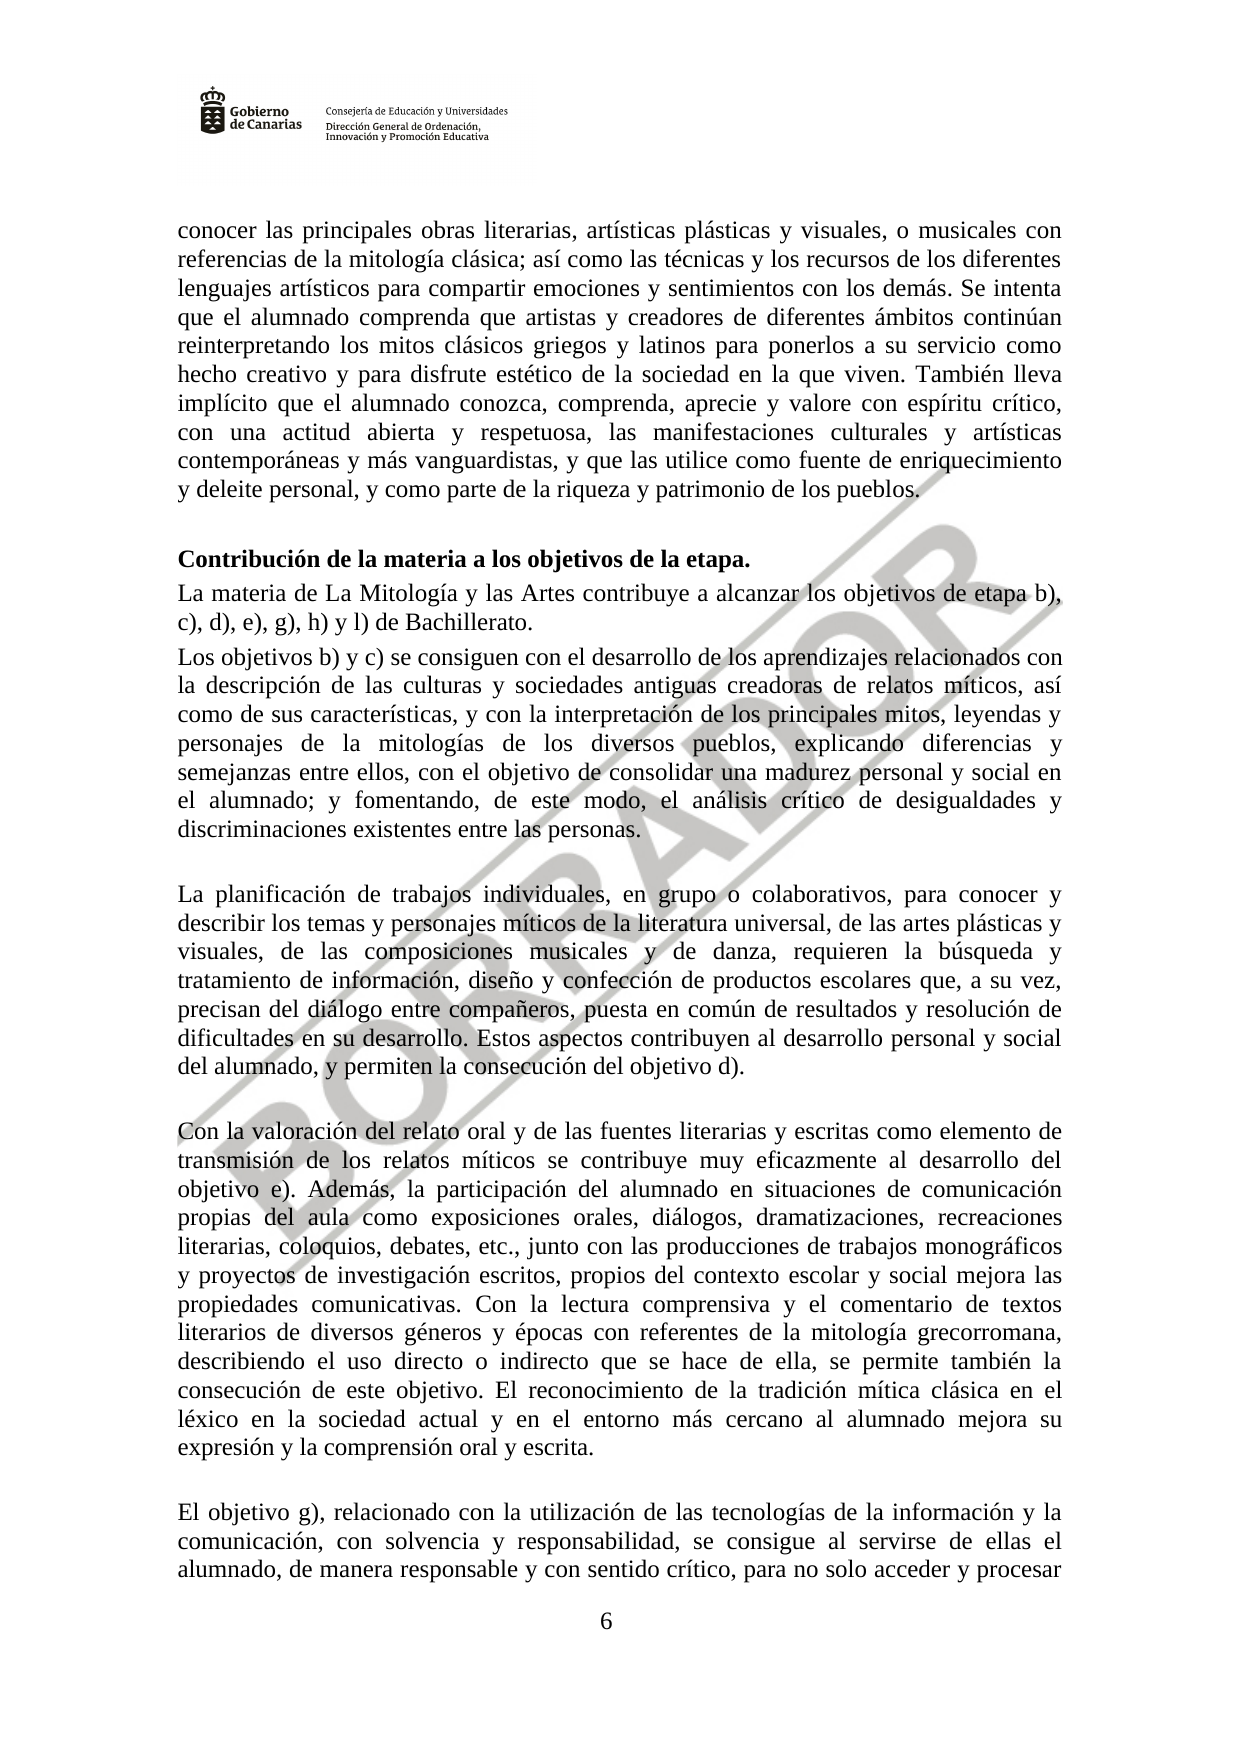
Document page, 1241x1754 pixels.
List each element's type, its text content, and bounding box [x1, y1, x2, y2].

text conocer las principales obras literarias, artísticas plásticas y visuales, o musicales con referencias de la mitología clásica; así como las técnicas y los recursos de los diferentes lenguajes artísticos para compartir emociones y sentimientos con los demás. Se intenta que el alumnado comprenda que artistas y creadores de diferentes ámbitos continúan reinterpretando los mitos clásicos griegos y latinos para ponerlos a su servicio como hecho creativo y para disfrute estético de la sociedad en la que viven. También lleva implícito que el alumnado conozca, comprenda, aprecie y valore con espíritu crítico, con una actitud abierta y respetuosa, las manifestaciones culturales y artísticas contemporáneas y más vanguardistas, y que las utilice como fuente de enriquecimiento y deleite personal, y como parte de la riqueza y patrimonio de los pueblos. [177, 216, 1063, 503]
text Con la valoración del relato oral y de las fuentes literarias y escritas como elemento de transmisión de los relatos míticos se contribuye muy eficazmente al desarrollo del objetivo e). Además, la participación del alumnado en situaciones de comunicación propias del aula como exposiciones orales, diálogos, dramatizaciones, recreaciones literarias, coloquios, debates, etc., junto con las producciones de trabajos monográficos y proyectos de investigación escritos, propios del contexto escolar y social mejora las propiedades comunicativas. Con la lectura comprensiva y el comentario de textos literarios de diversos géneros y épocas con referentes de la mitología grecorromana, describiendo el uso directo o indirecto que se hace de ella, se permite también la consecución de este objetivo. El reconocimiento de la tradición mítica clásica en el léxico en la sociedad actual y en el entorno más cercano al alumnado mejora su expresión y la comprensión oral y escrita. [177, 1116, 1063, 1461]
text Los objetivos b) y c) se consiguen con el desarrollo de los aprendizajes relacionados con la descripción de las culturas y sociedades antiguas creadoras de relatos míticos, así como de sus características, y con la interpretación de los principales mitos, leyendas y personajes de la mitologías de los diversos pueblos, explicando diferencias y semejanzas entre ellos, con el objetivo de consolidar una madurez personal y social en el alumnado; y fomentando, de este modo, el análisis crítico de desigualdades y discriminaciones existentes entre las personas. [177, 642, 1063, 843]
picture [220, 572, 1021, 578]
text El objetivo g), relacionado con la utilización de las tecnologías de la información y la comunicación, con solvencia y responsabilidad, se consigue al servirse de ellas el alumnado, de manera responsable y con sentido crítico, para no solo acceder y procesar [177, 1497, 1063, 1583]
picture [220, 1080, 1021, 1116]
text Contribución de la materia a los objetivos de la etapa. [177, 544, 1063, 572]
text La materia de La Mitología y las Artes contribuye a alcanzar los objetivos de etapa b), c), d), e), g), h) y l) de Bachillerato. [177, 578, 1063, 636]
picture [220, 636, 1021, 642]
picture [220, 843, 1021, 879]
text La planificación de trabajos individuales, en grupo o colaborativos, para conocer y describir los temas y personajes míticos de la literatura universal, de las artes plásticas y visuales, de las composiciones musicales y de danza, requieren la búsqueda y tratamiento de información, diseño y confección de productos escolares que, a su vez, precisan del diálogo entre compañeros, puesta en común de resultados y resolución de dificultades en su desarrollo. Estos aspectos contribuyen al desarrollo personal y social del alumnado, y permiten la consecución del objetivo d). [177, 879, 1063, 1080]
picture [220, 503, 1021, 544]
